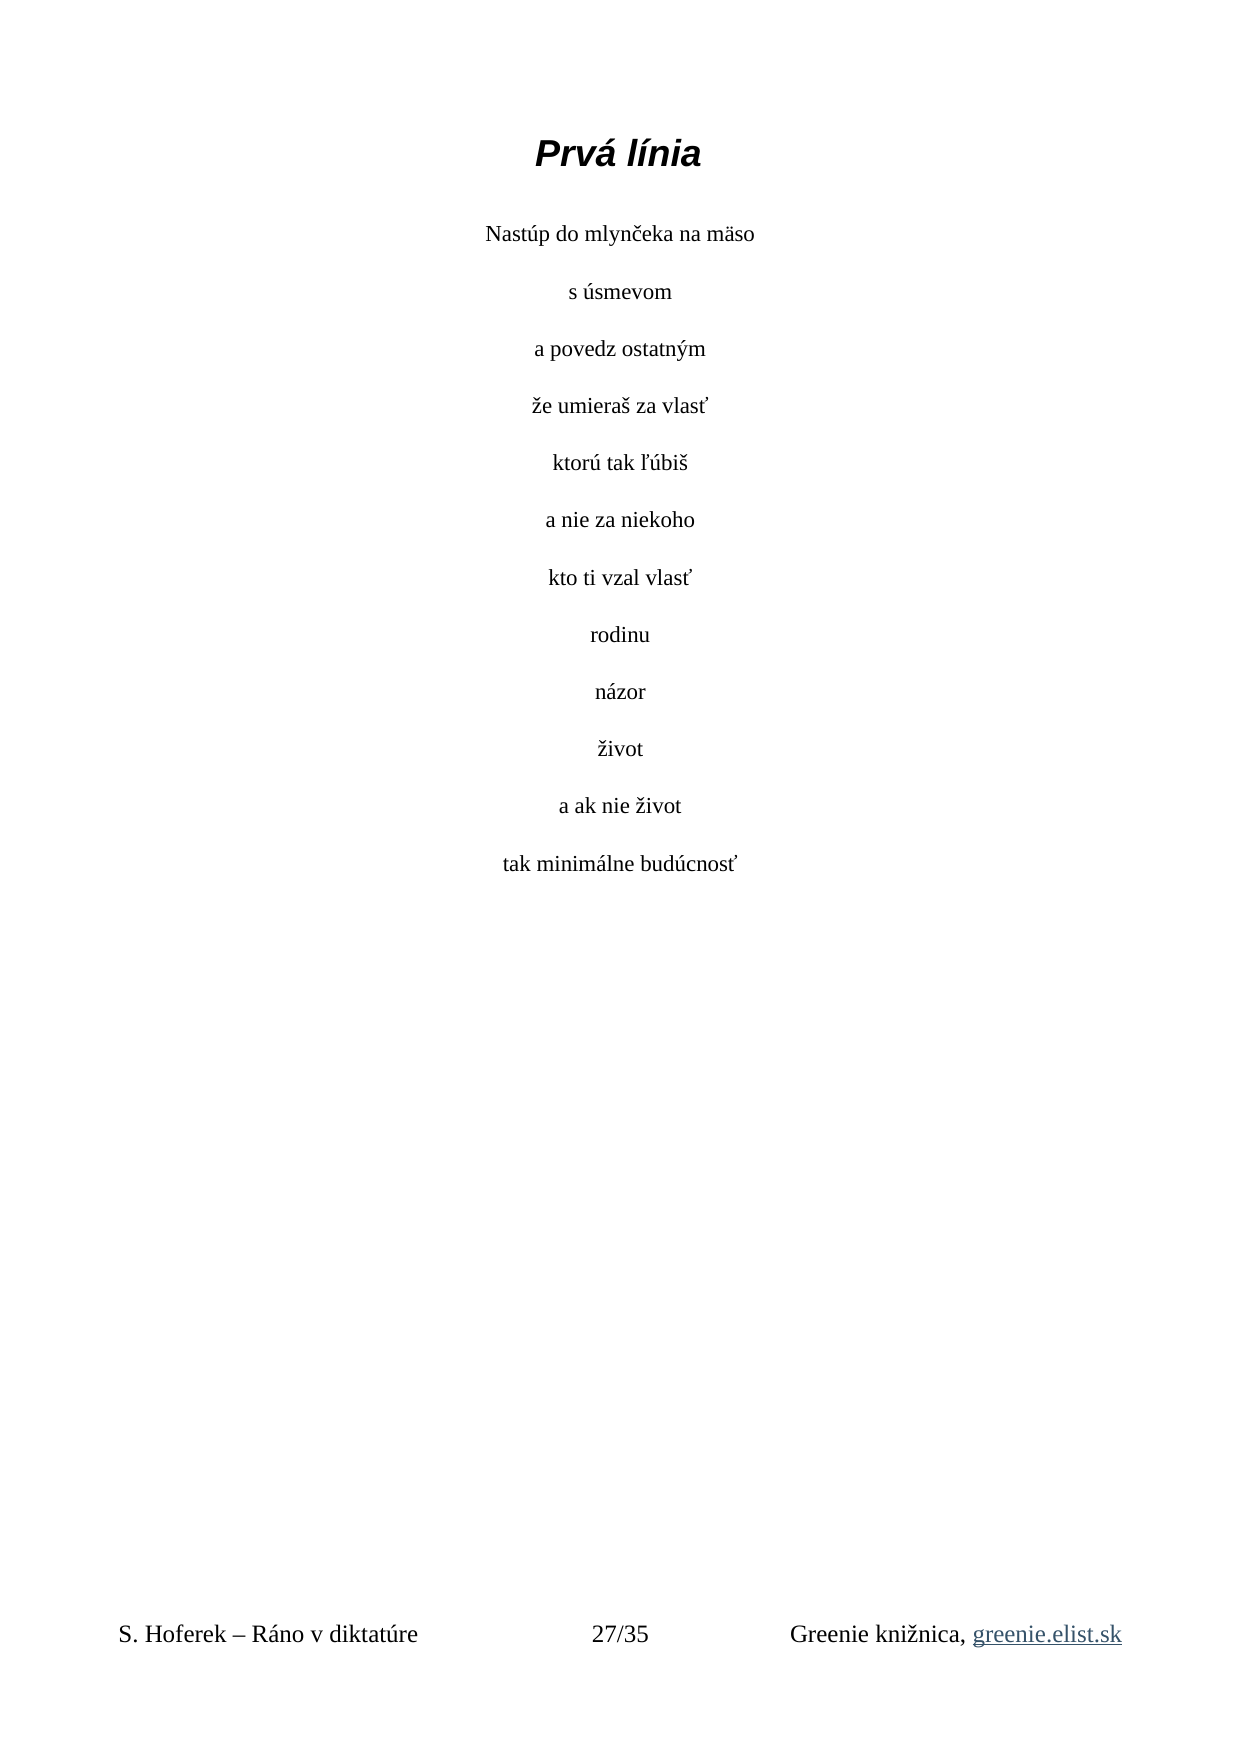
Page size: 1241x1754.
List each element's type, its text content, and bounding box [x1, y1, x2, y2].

text život [106, 735, 1134, 762]
text a nie za niekoho [106, 506, 1134, 533]
text názor [106, 678, 1134, 704]
text ktorú tak ľúbiš [106, 449, 1134, 476]
text že umieraš za vlasť [106, 392, 1134, 418]
text Nastúp do mlynčeka na mäso [106, 221, 1134, 247]
text a ak nie život [106, 792, 1134, 819]
text a povedz ostatným [106, 335, 1134, 361]
subtitle Prvá línia [106, 131, 1134, 174]
text kto ti vzal vlasť [106, 564, 1134, 590]
text rodinu [106, 621, 1134, 647]
text s úsmevom [106, 278, 1134, 304]
text tak minimálne budúcnosť [106, 849, 1134, 876]
